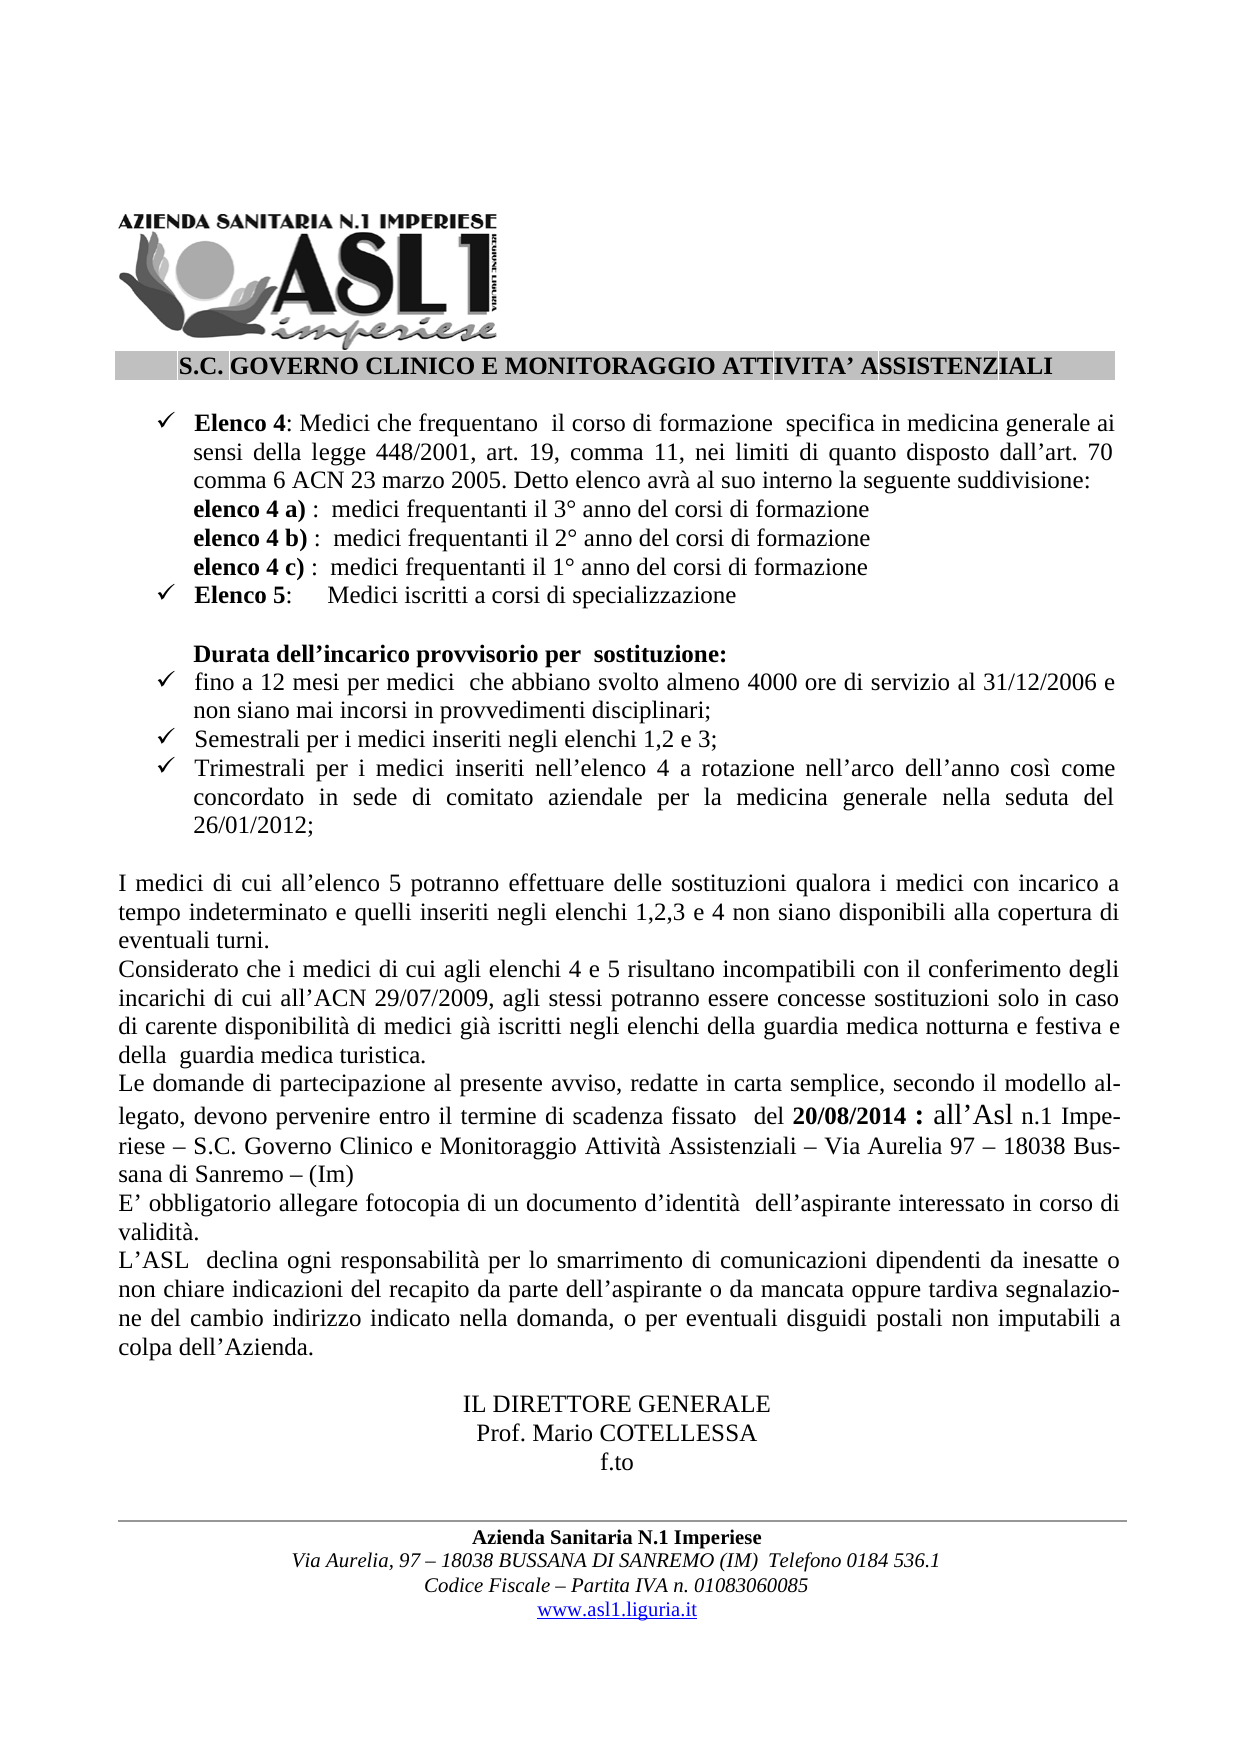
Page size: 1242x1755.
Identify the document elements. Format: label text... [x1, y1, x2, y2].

text elenco 4 b) : medici frequentanti il 2° anno del corsi di formazione [193, 523, 1129, 552]
text www.asl1.liguria.it [532, 1597, 702, 1621]
text E’ obbligatorio allegare fotocopia di un documento d’identità dell’aspirante interessato in corso di validità. [118, 1188, 1120, 1246]
text  Elenco 5: Medici iscritti a corsi di specializzazione [156, 581, 1129, 609]
text L’ASL declina ogni responsabilità per lo smarrimento di comunicazioni dipendenti da inesatte o non chiare indicazioni del recapito da parte dell’aspirante o da mancata oppure tardiva segnalazio- ne del cambio indirizzo indicato nella domanda, o per eventuali disguidi postali non imputabili a colpa dell’Azienda. [118, 1246, 1120, 1361]
text Codice Fiscale – Partita IVA n. 01083060085 [419, 1573, 814, 1597]
text 26/01/2012; [193, 811, 1129, 839]
text non siano mai incorsi in provvedimenti disciplinari; [193, 696, 1129, 724]
text Durata dell’incarico provvisorio per sostituzione: [193, 639, 1129, 667]
text IL DIRETTORE GENERALE Prof. Mario COTELLESSA f.to [459, 1389, 774, 1476]
text  Elenco 4: Medici che frequentano il corso di formazione specifica in medicina generale ai sensi della legge 448/2001, art. 19, comma 11, nei limiti di quanto disposto dall’art. 70 comma 6 ACN 23 marzo 2005. Detto elenco avrà al suo interno la seguente suddivisione: elenco 4 a) : medici frequentanti il 3° anno del corsi di formazione [156, 408, 1120, 523]
text S.C. GOVERNO CLINICO E MONITORAGGIO ATTIVITA’ ASSISTENZIALI [115, 351, 1122, 380]
text Azienda Sanitaria N.1 Imperiese [467, 1525, 767, 1549]
text Via Aurelia, 97 – 18038 BUSSANA DI SANREMO (IM) Telefono 0184 536.1 [288, 1549, 946, 1573]
text  Semestrali per i medici inseriti negli elenchi 1,2 e 3; [156, 724, 1129, 753]
text Le domande di partecipazione al presente avviso, redatte in carta semplice, secondo il modello al- legato, devono pervenire entro il termine di scadenza fissato del 20/08/2014 : all’Asl n.1 Impe- riese – S.C. Governo Clinico e Monitoraggio Attività Assistenziali – Via Aurelia 97 – 18038 Bus- sana di Sanremo – (Im) [118, 1068, 1121, 1188]
text elenco 4 c) : medici frequentanti il 1° anno del corsi di formazione [193, 552, 1129, 581]
text  Trimestrali per i medici inseriti nell’elenco 4 a rotazione nell’arco dell’anno così come concordato in sede di comitato aziendale per la medicina generale nella seduta del [156, 753, 1120, 811]
text  fino a 12 mesi per medici che abbiano svolto almeno 4000 ore di servizio al 31/12/2006 e [156, 667, 1129, 696]
text I medici di cui all’elenco 5 potranno effettuare delle sostituzioni qualora i medici con incarico a tempo indeterminato e quelli inseriti negli elenchi 1,2,3 e 4 non siano disponibili alla copertura di eventuali turni. [118, 868, 1120, 954]
text Considerato che i medici di cui agli elenchi 4 e 5 risultano incompatibili con il conferimento degli incarichi di cui all’ACN 29/07/2009, agli stessi potranno essere concesse sostituzioni solo in caso di carente disponibilità di medici già iscritti negli elenchi della guardia medica notturna e festiva e della guardia medica turistica. [118, 954, 1120, 1068]
